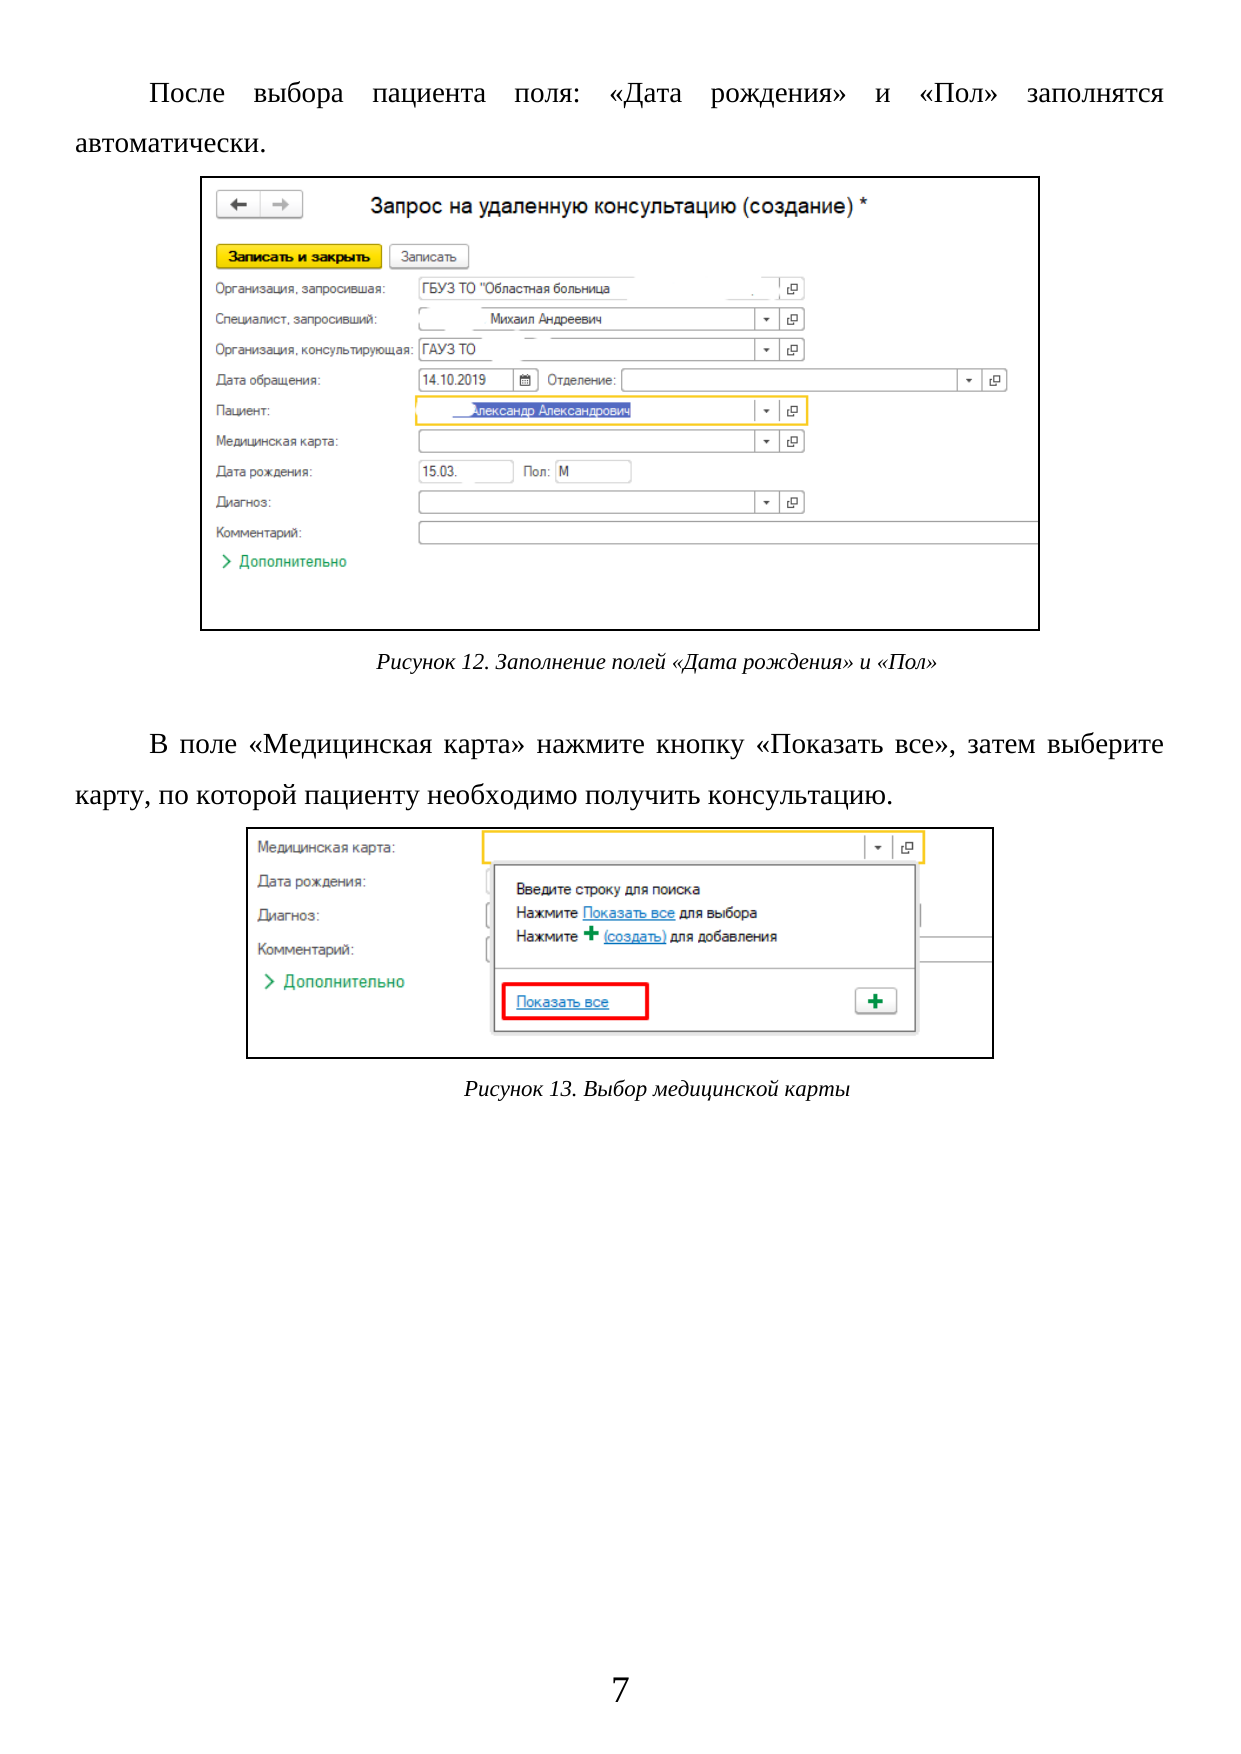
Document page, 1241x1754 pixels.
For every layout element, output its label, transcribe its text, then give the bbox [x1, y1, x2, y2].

text После выбора пациента поля: «Дата рождения» и «Пол» заполнятся автоматически. [75, 75, 1165, 159]
text Рисунок 12. Заполнение полей «Дата рождения» и «Пол» [75, 648, 1165, 674]
text В поле «Медицинская карта» нажмите кнопку «Показать все», затем выберите карту, по которой пациенту необходимо получить консультацию. [75, 727, 1165, 811]
picture [202, 178, 1038, 629]
text Рисунок 13. Выбор медицинской карты [75, 1075, 1165, 1102]
picture [248, 829, 992, 1057]
